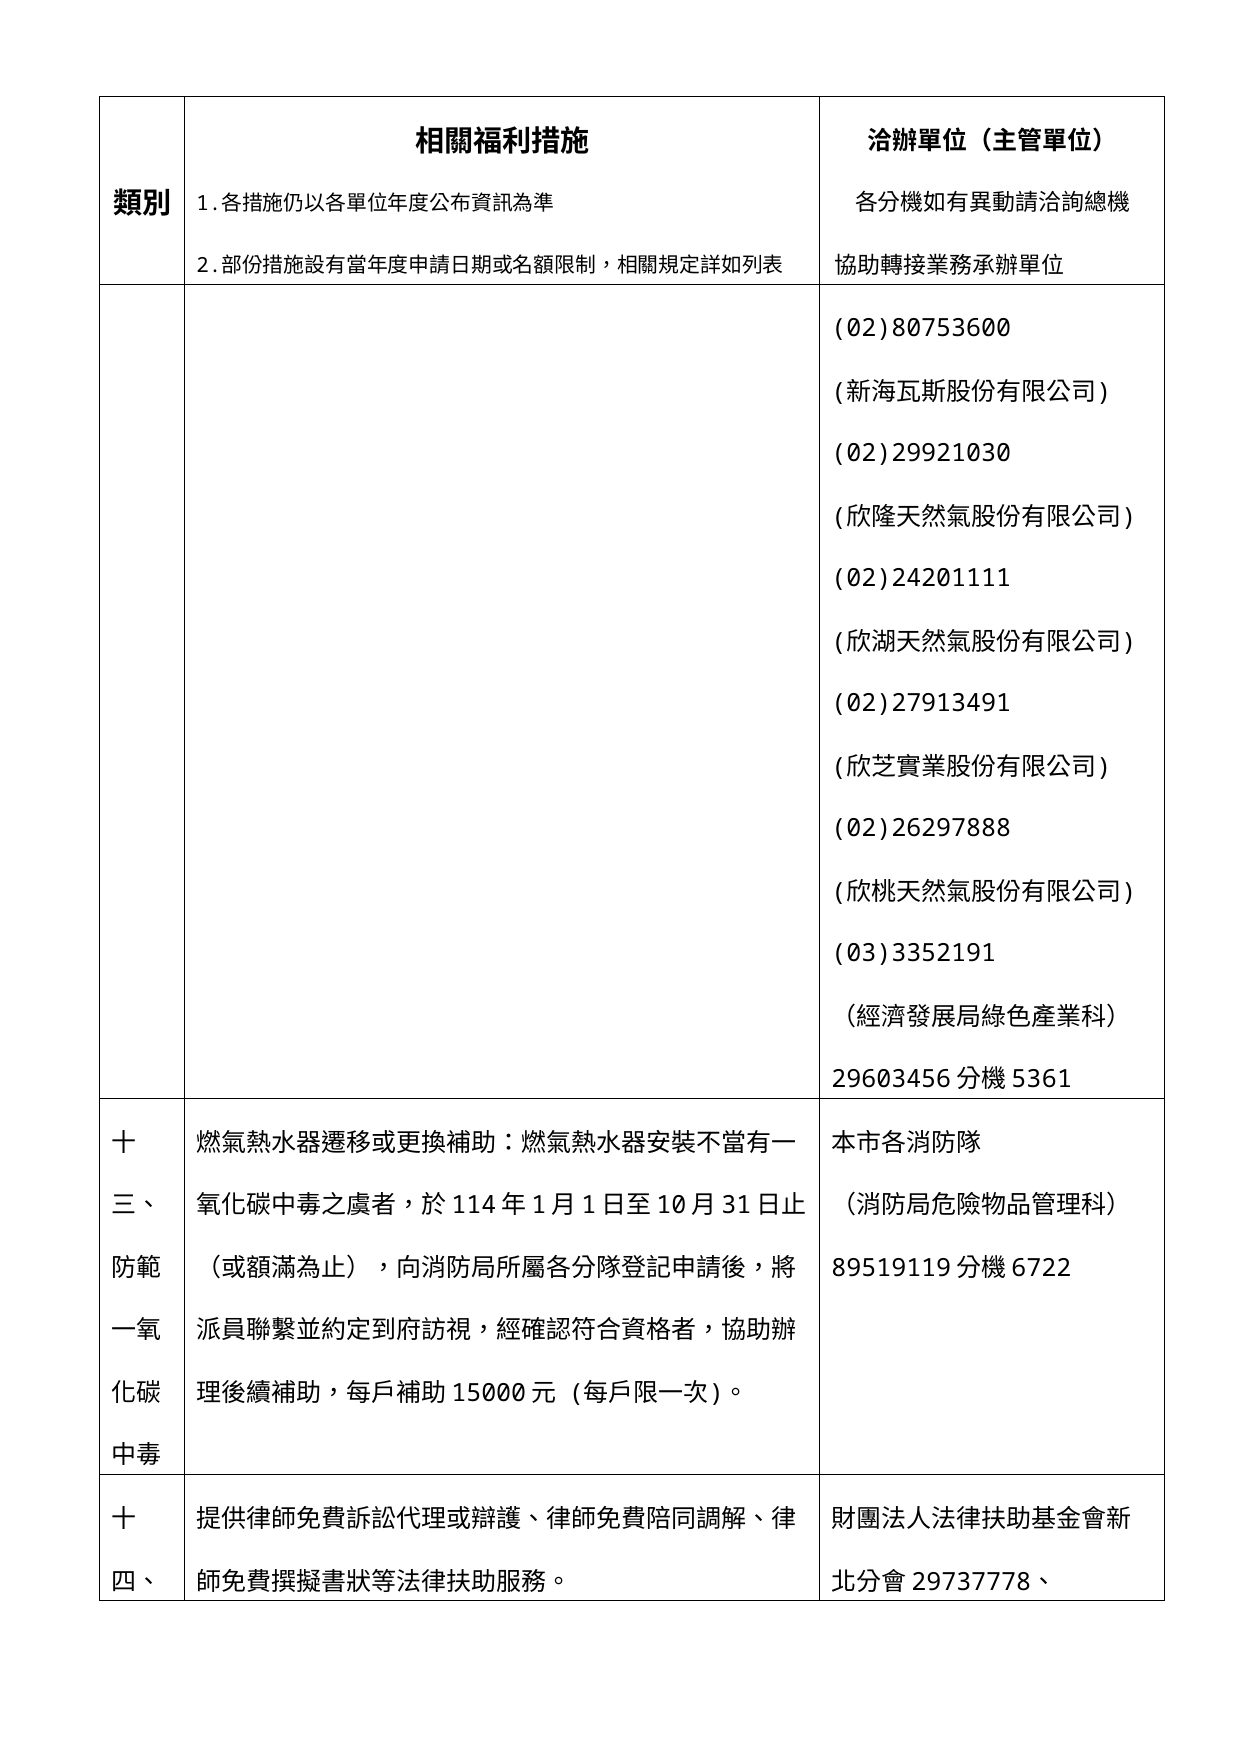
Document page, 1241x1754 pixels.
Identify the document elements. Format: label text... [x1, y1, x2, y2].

table_cell 財團法人法律扶助基金會新北分會29737778、 [820, 1475, 1164, 1600]
table_cell [100, 285, 184, 1098]
table_cell 提供律師免費訴訟代理或辯護、律師免費陪同調解、律師免費撰擬書狀等法律扶助服務。 [185, 1475, 819, 1600]
table_cell 本市各消防隊 （消防局危險物品管理科） 89519119分機6722 [820, 1099, 1164, 1474]
table_cell 十四、 [100, 1475, 184, 1600]
table_header 類別 [100, 97, 184, 284]
table_header 洽辦單位（主管單位） 各分機如有異動請洽詢總機 協助轉接業務承辦單位 [820, 97, 1164, 284]
table_cell 十三、 防範一氧化碳中毒 [100, 1099, 184, 1474]
table_cell [185, 285, 819, 1098]
table_cell (02)80753600 (新海瓦斯股份有限公司) (02)29921030 (欣隆天然氣股份有限公司) (02)24201111 (欣湖天然氣股份有限公司) (02)27913491 (欣芝實業股份有限公司) (02)26297888 (欣桃天然氣股份有限公司) (03)3352191 （經濟發展局綠色產業科） 29603456分機5361 [820, 285, 1164, 1098]
table_header 相關福利措施 1.各措施仍以各單位年度公布資訊為準 2.部份措施設有當年度申請日期或名額限制，相關規定詳如列表 [185, 97, 819, 284]
table_cell 燃氣熱水器遷移或更換補助：燃氣熱水器安裝不當有一氧化碳中毒之虞者，於114年1月1日至10月31日止（或額滿為止），向消防局所屬各分隊登記申請後，將派員聯繫並約定到府訪視，經確認符合資格者，協助辦理後續補助，每戶補助15000元 (每戶限一次)。 [185, 1099, 819, 1474]
